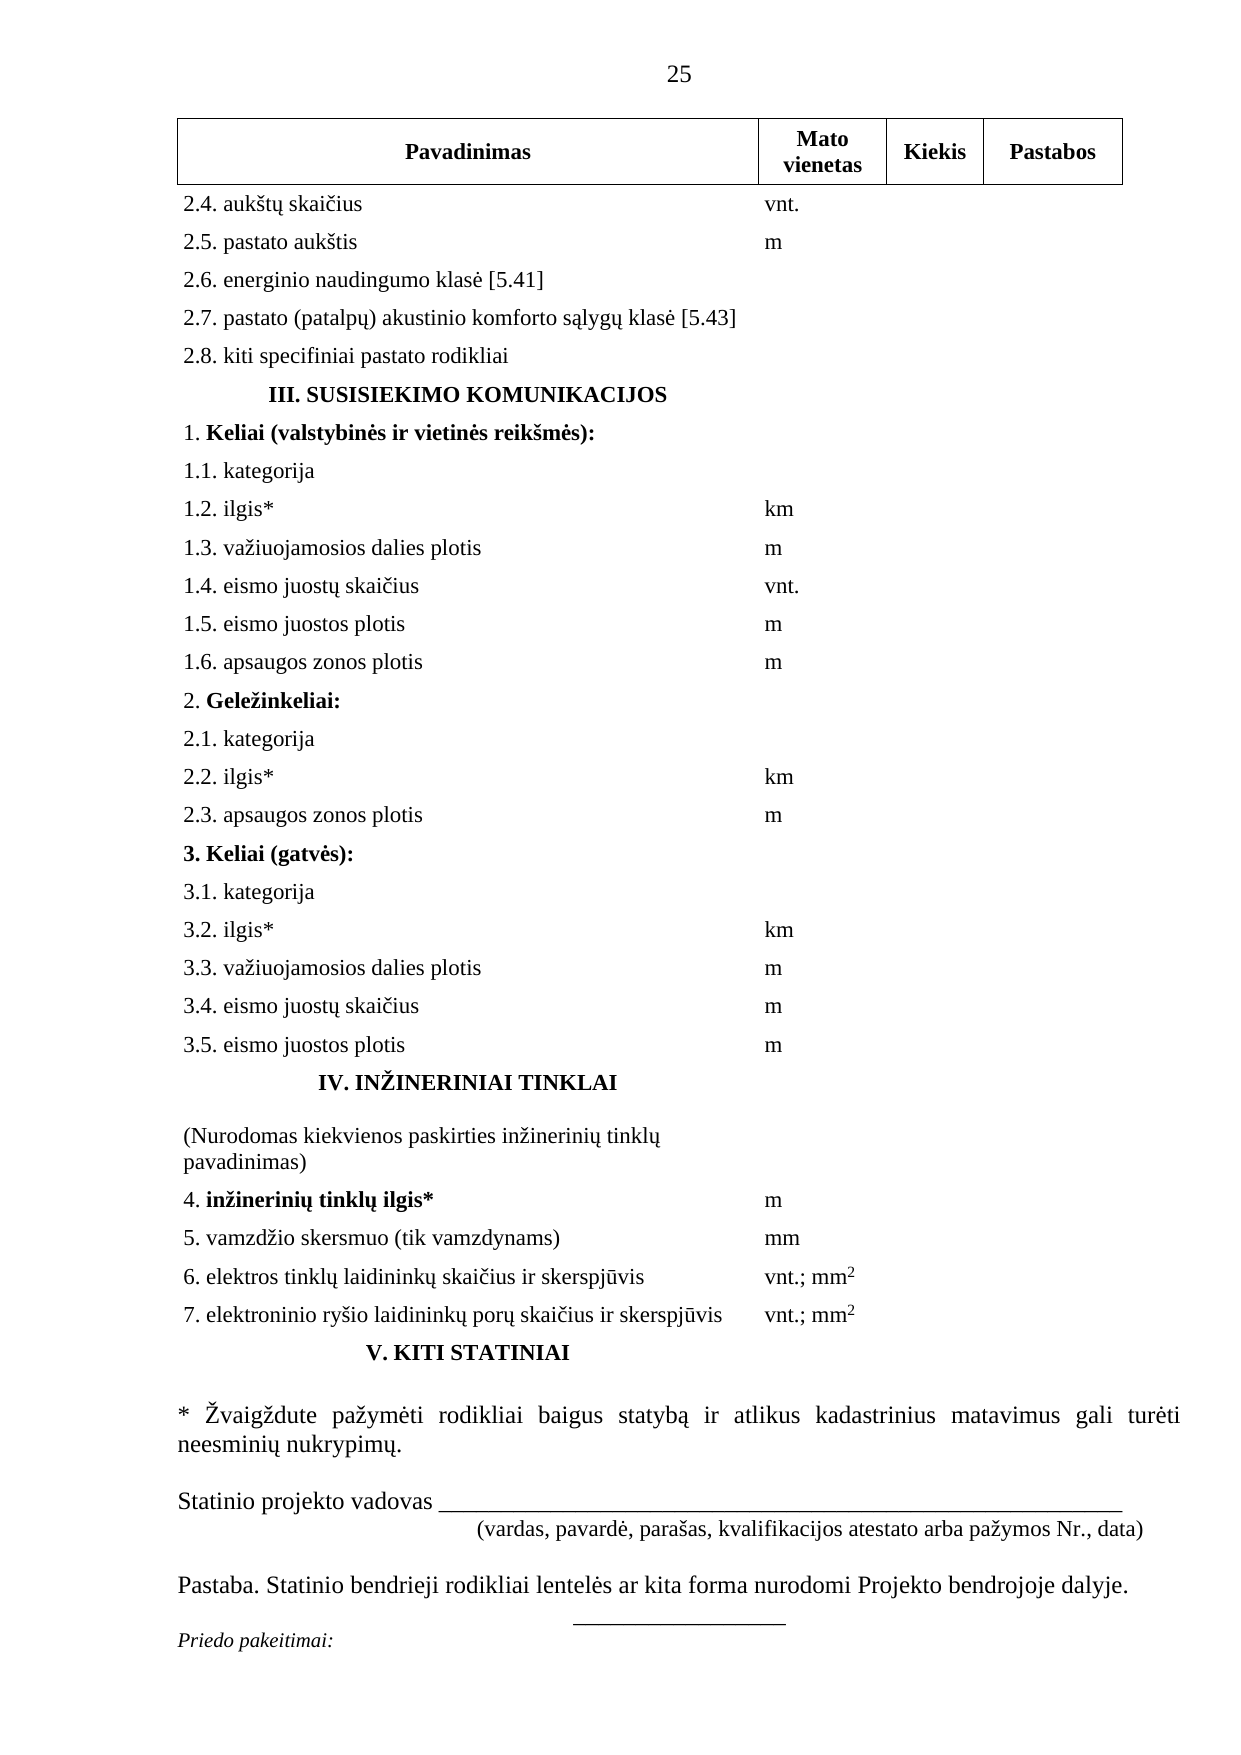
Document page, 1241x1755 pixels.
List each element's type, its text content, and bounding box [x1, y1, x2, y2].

table_cell 2.3. apsaugos zonos plotis [177, 795, 758, 834]
text (vardas, pavardė, parašas, kvalifikacijos atestato arba pažymos Nr., data) [440, 1515, 1181, 1542]
table_cell [983, 1333, 1122, 1371]
text Pastaba. Statinio bendrieji rodikliai lentelės ar kita forma nurodomi Projekto bendrojoje dalyje. [177, 1570, 1181, 1599]
table_cell [983, 1063, 1122, 1180]
table_cell km [758, 757, 887, 795]
table_cell [758, 413, 887, 451]
table_cell [887, 757, 983, 795]
table_cell [983, 413, 1122, 451]
table_cell 2.4. aukštų skaičius [177, 185, 758, 222]
text * Žvaigždute pažymėti rodikliai baigus statybą ir atlikus kadastrinius matavimus gali turėti neesminių nukrypimų. [177, 1400, 1181, 1458]
table_cell [983, 1295, 1122, 1333]
table_cell [758, 1333, 887, 1371]
table_cell [983, 222, 1122, 260]
table_cell 3.1. kategorija [177, 872, 758, 910]
table_cell [887, 604, 983, 642]
table_cell [758, 260, 887, 298]
table_cell [887, 528, 983, 566]
table_cell [887, 987, 983, 1025]
table_cell m [758, 1180, 887, 1218]
table_cell [887, 566, 983, 604]
table_cell 3. Keliai (gatvės): [177, 834, 758, 872]
table_cell [887, 260, 983, 298]
table_cell [887, 413, 983, 451]
table_cell [983, 337, 1122, 375]
table_cell [887, 1295, 983, 1333]
table_cell 1.5. eismo juostos plotis [177, 604, 758, 642]
table_cell [887, 1333, 983, 1371]
table_cell 2.7. pastato (patalpų) akustinio komforto sąlygų klasė [5.43] [177, 299, 758, 337]
table_header Mato vienetas [759, 119, 886, 184]
table_cell [983, 987, 1122, 1025]
table_cell 3.4. eismo juostų skaičius [177, 987, 758, 1025]
table_cell [758, 451, 887, 489]
table_cell [887, 681, 983, 719]
table_cell [887, 299, 983, 337]
table_cell [983, 872, 1122, 910]
table_cell [887, 1180, 983, 1218]
table_cell 5. vamzdžio skersmuo (tik vamzdynams) [177, 1219, 758, 1257]
table_cell m [758, 948, 887, 987]
table_cell [983, 795, 1122, 834]
table_cell [983, 719, 1122, 757]
table_cell 1.1. kategorija [177, 451, 758, 489]
table_cell 1.6. apsaugos zonos plotis [177, 643, 758, 681]
table_cell [887, 1025, 983, 1063]
table_cell 1. Keliai (valstybinės ir vietinės reikšmės): [177, 413, 758, 451]
table_cell [983, 185, 1122, 222]
table_cell m [758, 604, 887, 642]
table_cell [758, 337, 887, 375]
table_cell [983, 681, 1122, 719]
table_cell [983, 834, 1122, 872]
table_cell [887, 834, 983, 872]
table_cell [758, 299, 887, 337]
table_cell 3.3. važiuojamosios dalies plotis [177, 948, 758, 987]
table_cell [983, 604, 1122, 642]
text Priedo pakeitimai: [177, 1628, 1181, 1652]
table_cell [983, 1180, 1122, 1218]
table_cell [887, 910, 983, 948]
table_cell [758, 375, 887, 413]
text _________________ [177, 1599, 1181, 1628]
table_cell 2.1. kategorija [177, 719, 758, 757]
table_cell [983, 375, 1122, 413]
table_cell 2.6. energinio naudingumo klasė [5.41] [177, 260, 758, 298]
table_cell m [758, 222, 887, 260]
table_cell km [758, 490, 887, 528]
table_cell [983, 451, 1122, 489]
table_cell III. SUSISIEKIMO KOMUNIKACIJOS [177, 375, 758, 413]
table_cell [983, 757, 1122, 795]
table_cell 3.2. ilgis* [177, 910, 758, 948]
table_cell [887, 1063, 983, 1180]
table_cell 7. elektroninio ryšio laidininkų porų skaičius ir skerspjūvis [177, 1295, 758, 1333]
table_cell vnt.; mm2 [758, 1257, 887, 1295]
table_cell [983, 299, 1122, 337]
table_header Pavadinimas [178, 119, 758, 184]
table_cell vnt. [758, 566, 887, 604]
table_cell IV. INŽINERINIAI TINKLAI (Nurodomas kiekvienos paskirties inžinerinių tinklų pavadinimas) [177, 1063, 758, 1180]
table_cell [758, 681, 887, 719]
table_cell [887, 948, 983, 987]
table_cell 4. inžinerinių tinklų ilgis* [177, 1180, 758, 1218]
table_cell 2.2. ilgis* [177, 757, 758, 795]
table_cell 1.2. ilgis* [177, 490, 758, 528]
table_cell km [758, 910, 887, 948]
table_cell [983, 566, 1122, 604]
table_cell [983, 260, 1122, 298]
table_cell m [758, 987, 887, 1025]
table_cell [983, 1025, 1122, 1063]
table_cell vnt.; mm2 [758, 1295, 887, 1333]
table_cell 1.3. važiuojamosios dalies plotis [177, 528, 758, 566]
table_cell [887, 795, 983, 834]
table_cell [887, 1257, 983, 1295]
table_cell [887, 1219, 983, 1257]
table_cell vnt. [758, 185, 887, 222]
table_cell [983, 528, 1122, 566]
table_cell m [758, 1025, 887, 1063]
table_cell V. KITI STATINIAI [177, 1333, 758, 1371]
table_cell [887, 222, 983, 260]
table_cell [758, 1063, 887, 1180]
table_cell m [758, 795, 887, 834]
table_cell 1.4. eismo juostų skaičius [177, 566, 758, 604]
text Statinio projekto vadovas [177, 1486, 1181, 1515]
table_cell [758, 834, 887, 872]
table_cell [983, 948, 1122, 987]
table_cell 2. Geležinkeliai: [177, 681, 758, 719]
table_cell m [758, 643, 887, 681]
table_cell mm [758, 1219, 887, 1257]
table_cell [887, 375, 983, 413]
table_cell [758, 872, 887, 910]
table_cell [887, 872, 983, 910]
table_cell [887, 337, 983, 375]
table_cell [887, 643, 983, 681]
table_cell [887, 185, 983, 222]
table_cell [887, 719, 983, 757]
table_header Kiekis [887, 119, 983, 184]
table_cell [887, 490, 983, 528]
table_cell [983, 643, 1122, 681]
table_cell m [758, 528, 887, 566]
table_cell [983, 910, 1122, 948]
table_cell 6. elektros tinklų laidininkų skaičius ir skerspjūvis [177, 1257, 758, 1295]
table_cell [758, 719, 887, 757]
table_cell [887, 451, 983, 489]
table_cell 2.5. pastato aukštis [177, 222, 758, 260]
table_cell [983, 490, 1122, 528]
table_cell [983, 1257, 1122, 1295]
table_cell [983, 1219, 1122, 1257]
table_header Pastabos [984, 119, 1122, 184]
table_cell 3.5. eismo juostos plotis [177, 1025, 758, 1063]
table_cell 2.8. kiti specifiniai pastato rodikliai [177, 337, 758, 375]
